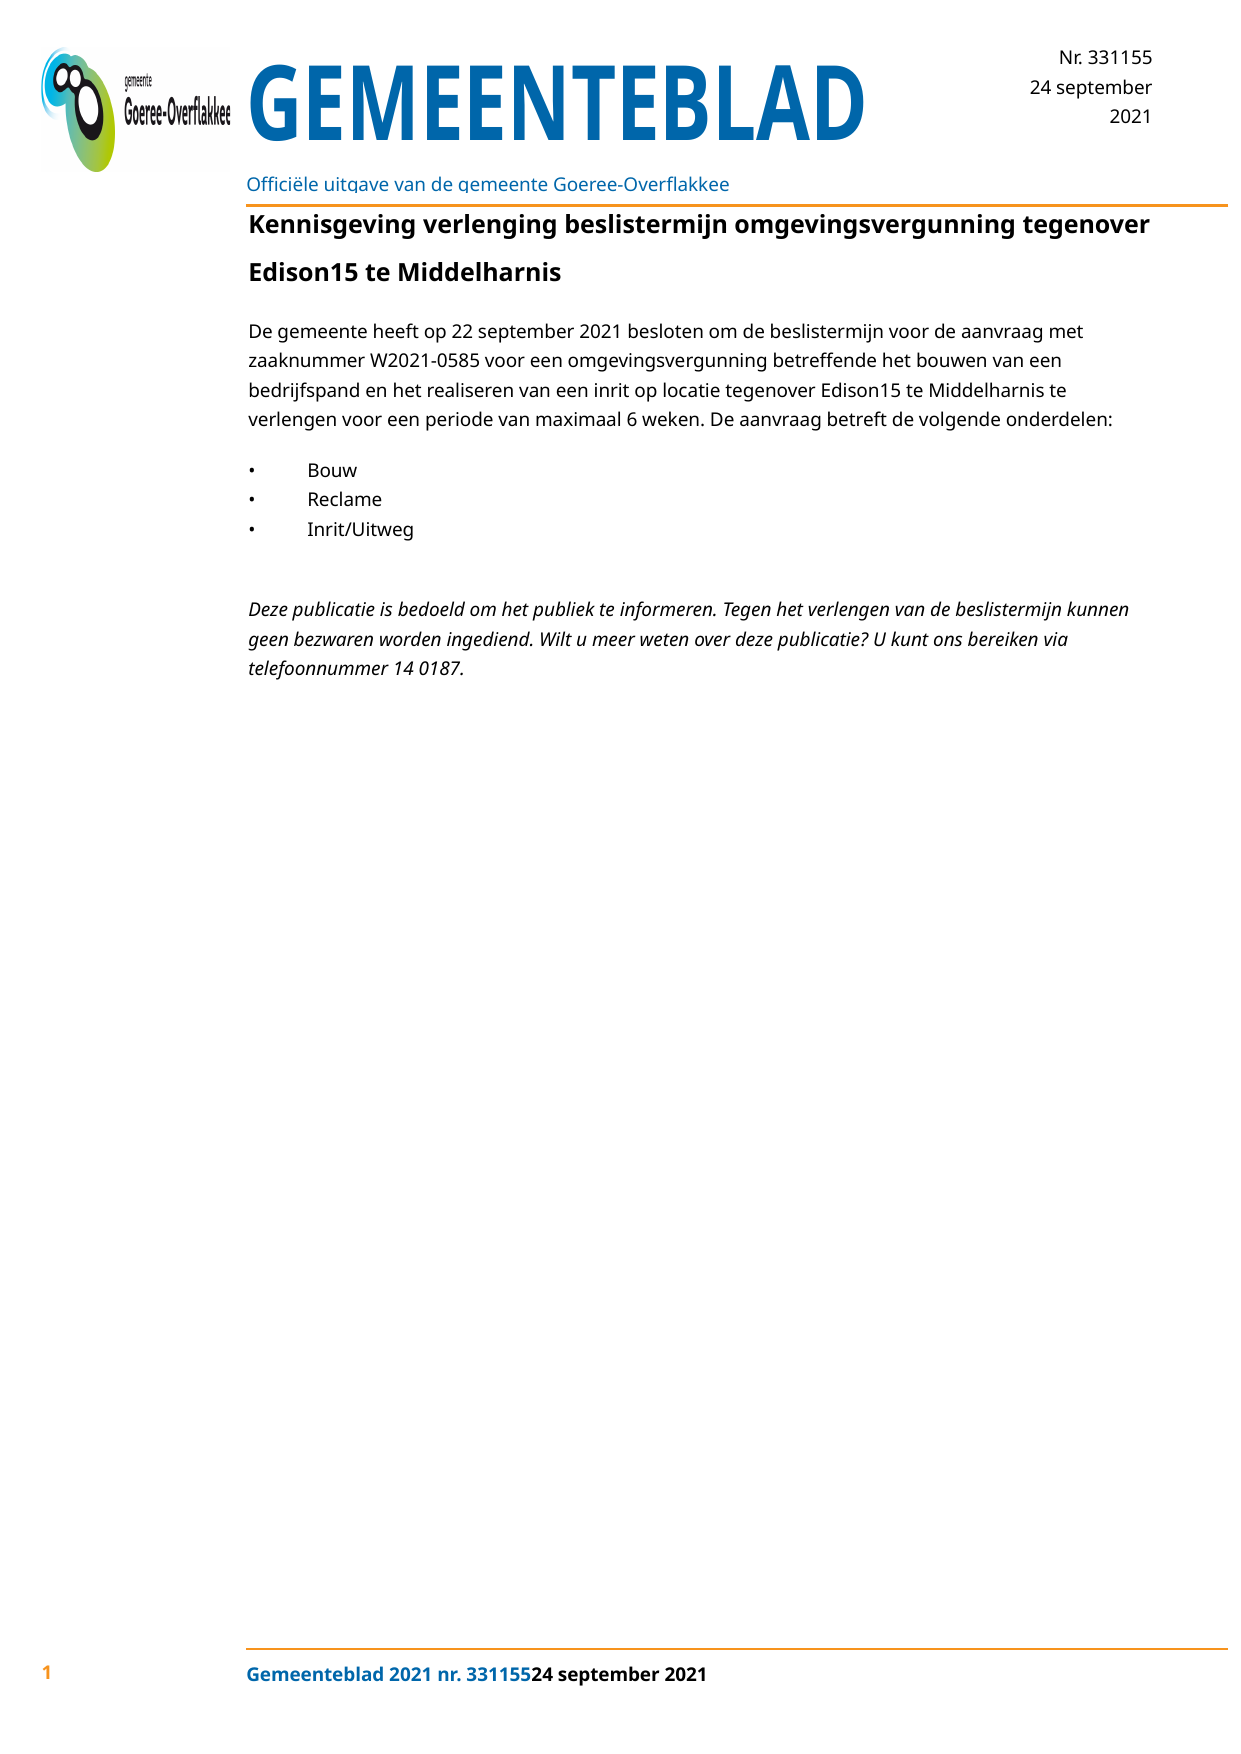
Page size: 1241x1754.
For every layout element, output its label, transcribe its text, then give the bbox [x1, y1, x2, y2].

picture [41, 47, 231, 172]
list Reclame [248, 487, 1152, 512]
text De gemeente heeft op 22 september 2021 besloten om de beslistermijn voor de aanvraag met zaaknummer W2021-0585 voor een omgevingsvergunning betreffende het bouwen van een bedrijfspand en het realiseren van een inrit op locatie tegenover Edison15 te Middelharnis te verlengen voor een periode van maximaal 6 weken. De aanvraag betreft de volgende onderdelen: [248, 318, 1152, 432]
list Inrit/Uitweg [248, 516, 1152, 542]
text Deze publicatie is bedoeld om het publiek te informeren. Tegen het verlengen van de beslistermijn kunnen geen bezwaren worden ingediend. Wilt u meer weten over deze publicatie? U kunt ons bereiken via telefoonnummer 14 0187. [248, 596, 1152, 681]
list Bouw [248, 457, 1152, 483]
text Kennisgeving verlenging beslistermijn omgevingsvergunning tegenover Edison15 te Middelharnis [248, 207, 1152, 288]
